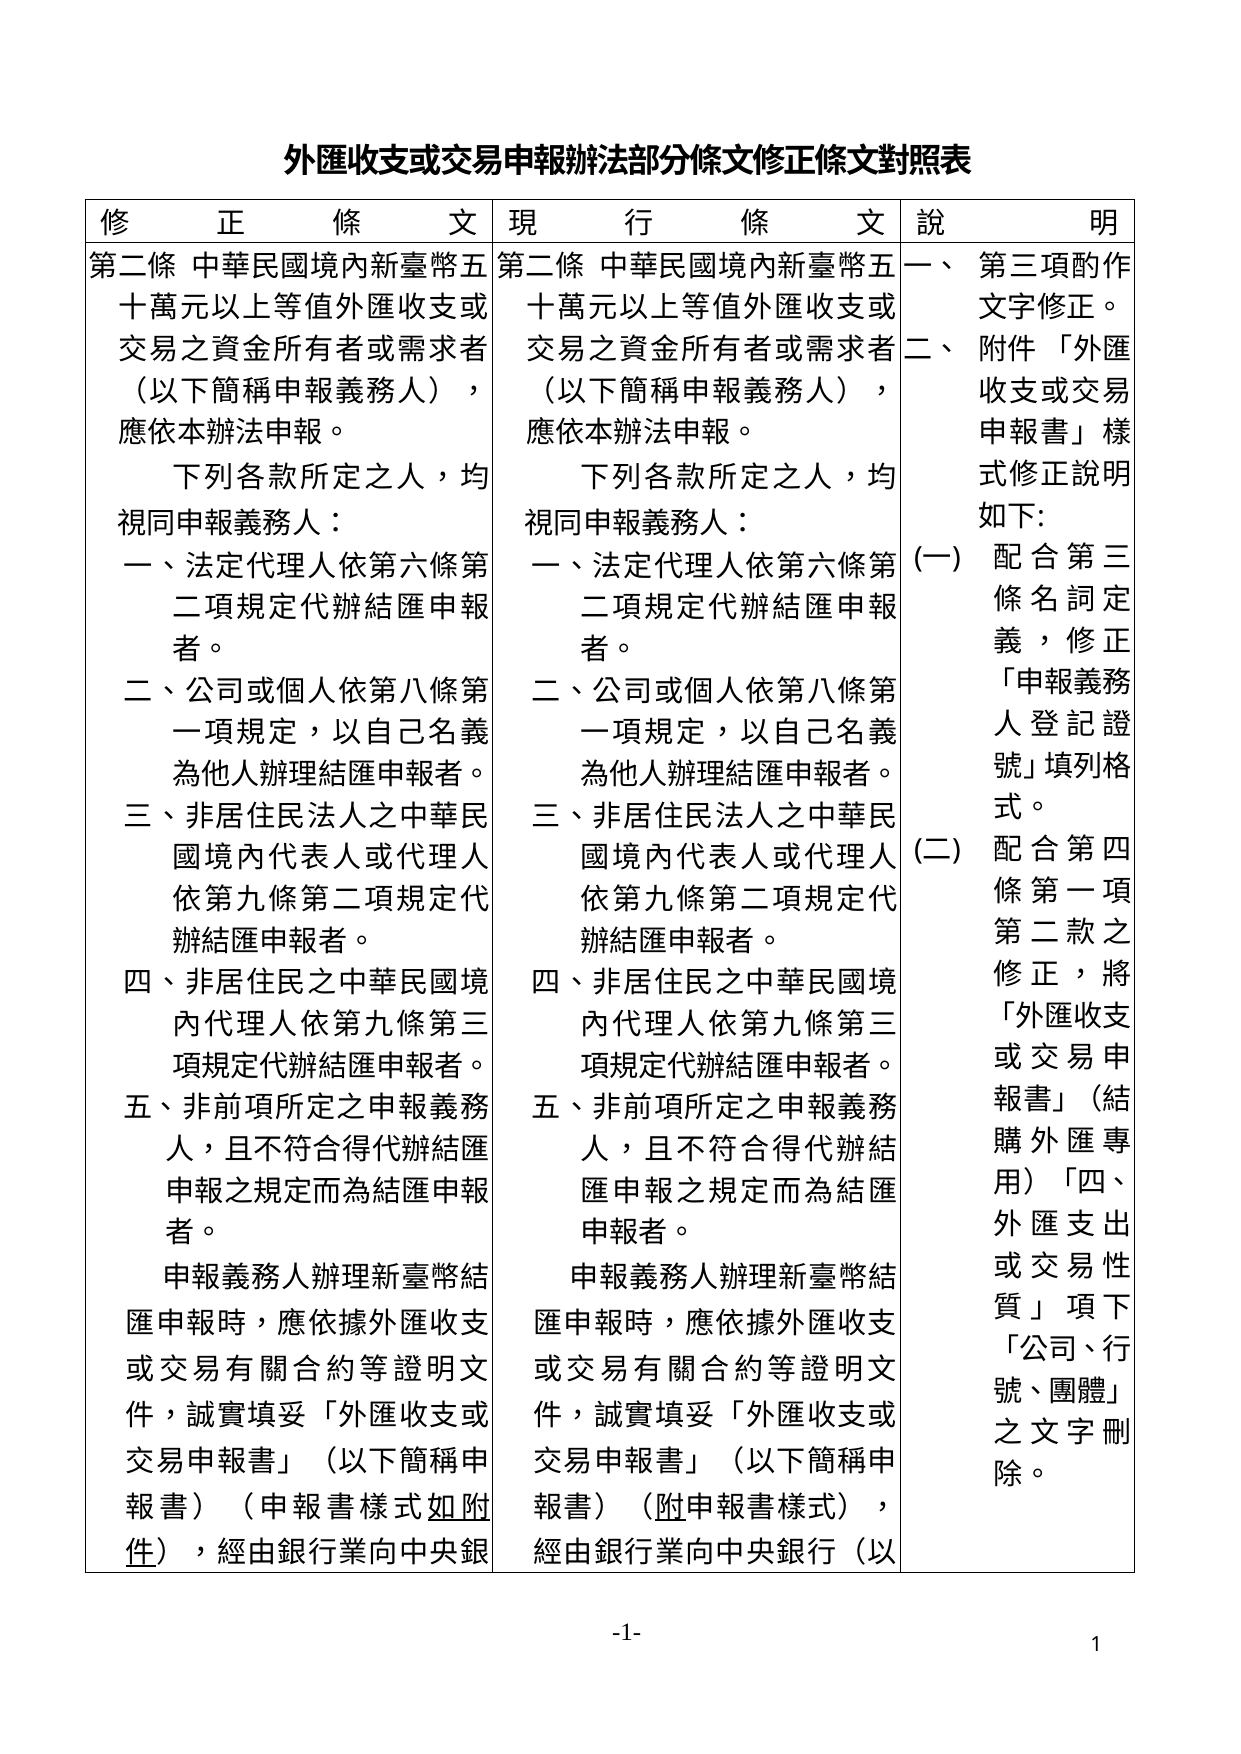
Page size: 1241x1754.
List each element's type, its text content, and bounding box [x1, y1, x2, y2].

text 外匯收支或交易申報辦法部分條文修正條文對照表 [107, 139, 1152, 180]
table_header 現行條文 [493, 200, 900, 242]
table_cell 第二條 中華民國境內新臺幣五十萬元以上等值外匯收支或交易之資金所有者或需求者（以下簡稱申報義務人），應依本辦法申報。 下列各款所定之人，均視同申報義務人： 一、法定代理人依第六條第二項規定代辦結匯申報者。 二、公司或個人依第八條第一項規定，以自己名義為他人辦理結匯申報者。 三、非居住民法人之中華民國境內代表人或代理人依第九條第二項規定代辦結匯申報者。 四、非居住民之中華民國境內代理人依第九條第三項規定代辦結匯申報者。 五、非前項所定之申報義務人，且不符合得代辦結匯申報之規定而為結匯申報者。 申報義務人辦理新臺幣結匯申報時，應依據外匯收支或交易有關合約等證明文件，誠實填妥「外匯收支或交易申報書」（以下簡稱申報書）（附申報書樣式），經由銀行業向中央銀行（以 [493, 243, 900, 1572]
table_header 修正條文 [86, 200, 492, 242]
table_cell 第二條 中華民國境內新臺幣五十萬元以上等值外匯收支或交易之資金所有者或需求者（以下簡稱申報義務人），應依本辦法申報。 下列各款所定之人，均視同申報義務人： 一、法定代理人依第六條第二項規定代辦結匯申報者。 二、公司或個人依第八條第一項規定，以自己名義為他人辦理結匯申報者。 三、非居住民法人之中華民國境內代表人或代理人依第九條第二項規定代辦結匯申報者。 四、非居住民之中華民國境內代理人依第九條第三項規定代辦結匯申報者。 五、非前項所定之申報義務人，且不符合得代辦結匯申報之規定而為結匯申報者。 申報義務人辦理新臺幣結匯申報時，應依據外匯收支或交易有關合約等證明文件，誠實填妥「外匯收支或交易申報書」（以下簡稱申報書）（申報書樣式如附件），經由銀行業向中央銀 [86, 243, 492, 1572]
table_cell 第三項酌作文字修正。 附件 「外匯收支或交易申報書」樣式修正說明如下: 配合第三條名詞定義，修正「申報義務人登記證號」填列格式。 配合第四條第一項第二款之修正，將「外匯收支或交易申報書」（結購外匯專用）「四、外匯支出或交易性質」項下「公司、行號、團體」之文字刪除。 [901, 243, 1134, 1572]
table_header 說明 [901, 200, 1134, 242]
